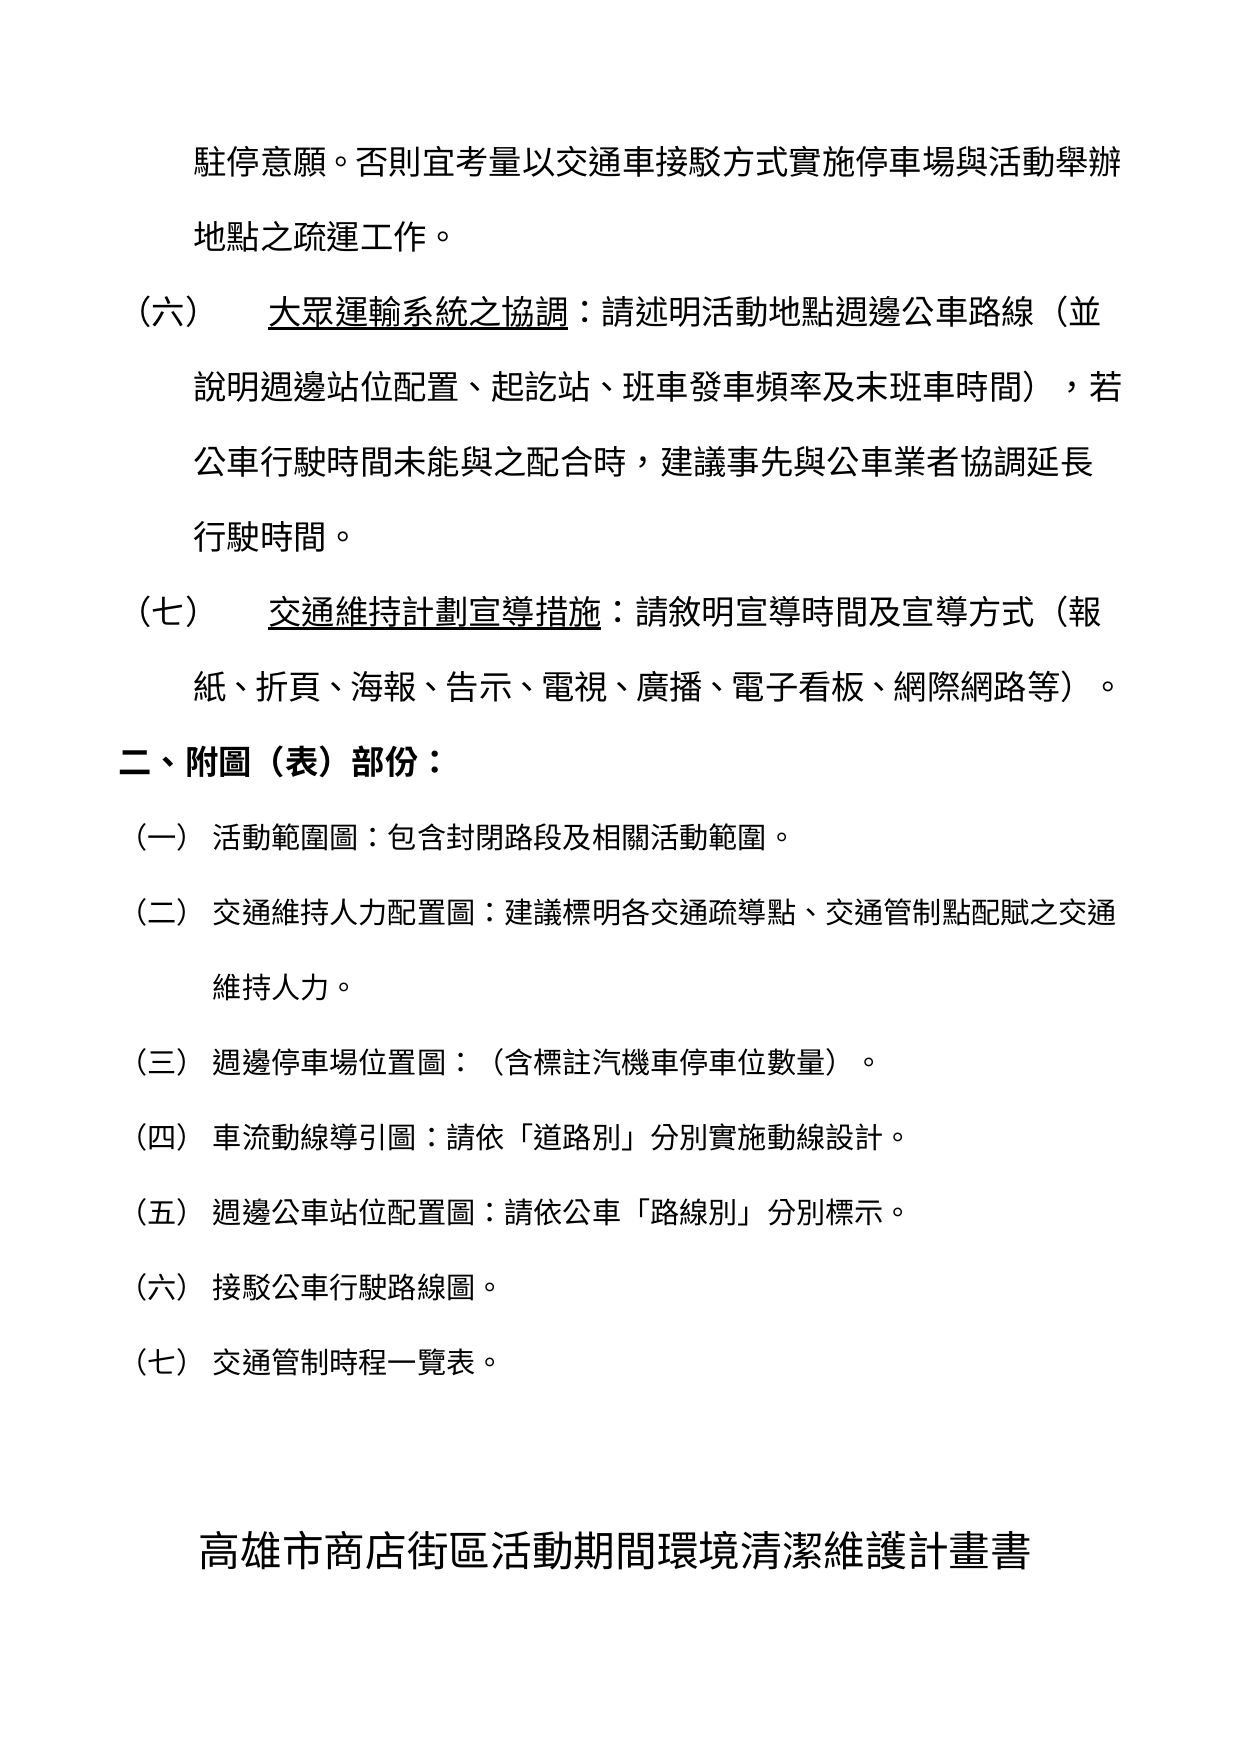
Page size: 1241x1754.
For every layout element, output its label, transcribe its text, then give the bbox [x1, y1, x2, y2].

text 二、附圖（表）部份： [118, 723, 1122, 798]
list 交通維持人力配置圖：建議標明各交通疏導點、交通管制點配賦之交通維持人力。 [118, 873, 1122, 1023]
list 車流動線導引圖：請依「道路別」分別實施動線設計。 [118, 1098, 1122, 1173]
list 活動範圍圖：包含封閉路段及相關活動範圍。 [118, 798, 1122, 873]
list 交通管制時程一覽表。 [118, 1323, 1122, 1398]
list 駐停意願。否則宜考量以交通車接駁方式實施停車場與活動舉辦地點之疏運工作。 [118, 123, 1122, 273]
list 週邊停車場位置圖：（含標註汽機車停車位數量）。 [118, 1023, 1122, 1098]
text 高雄市商店街區活動期間環境清潔維護計畫書 [118, 1510, 1122, 1585]
list 大眾運輸系統之協調：請述明活動地點週邊公車路線（並說明週邊站位配置、起訖站、班車發車頻率及末班車時間），若公車行駛時間未能與之配合時，建議事先與公車業者協調延長行駛時間。 [118, 273, 1122, 573]
list 週邊公車站位配置圖：請依公車「路線別」分別標示。 [118, 1173, 1122, 1248]
list 接駁公車行駛路線圖。 [118, 1248, 1122, 1323]
list 交通維持計劃宣導措施：請敘明宣導時間及宣導方式（報紙、折頁、海報、告示、電視、廣播、電子看板、網際網路等）。 [118, 573, 1122, 723]
